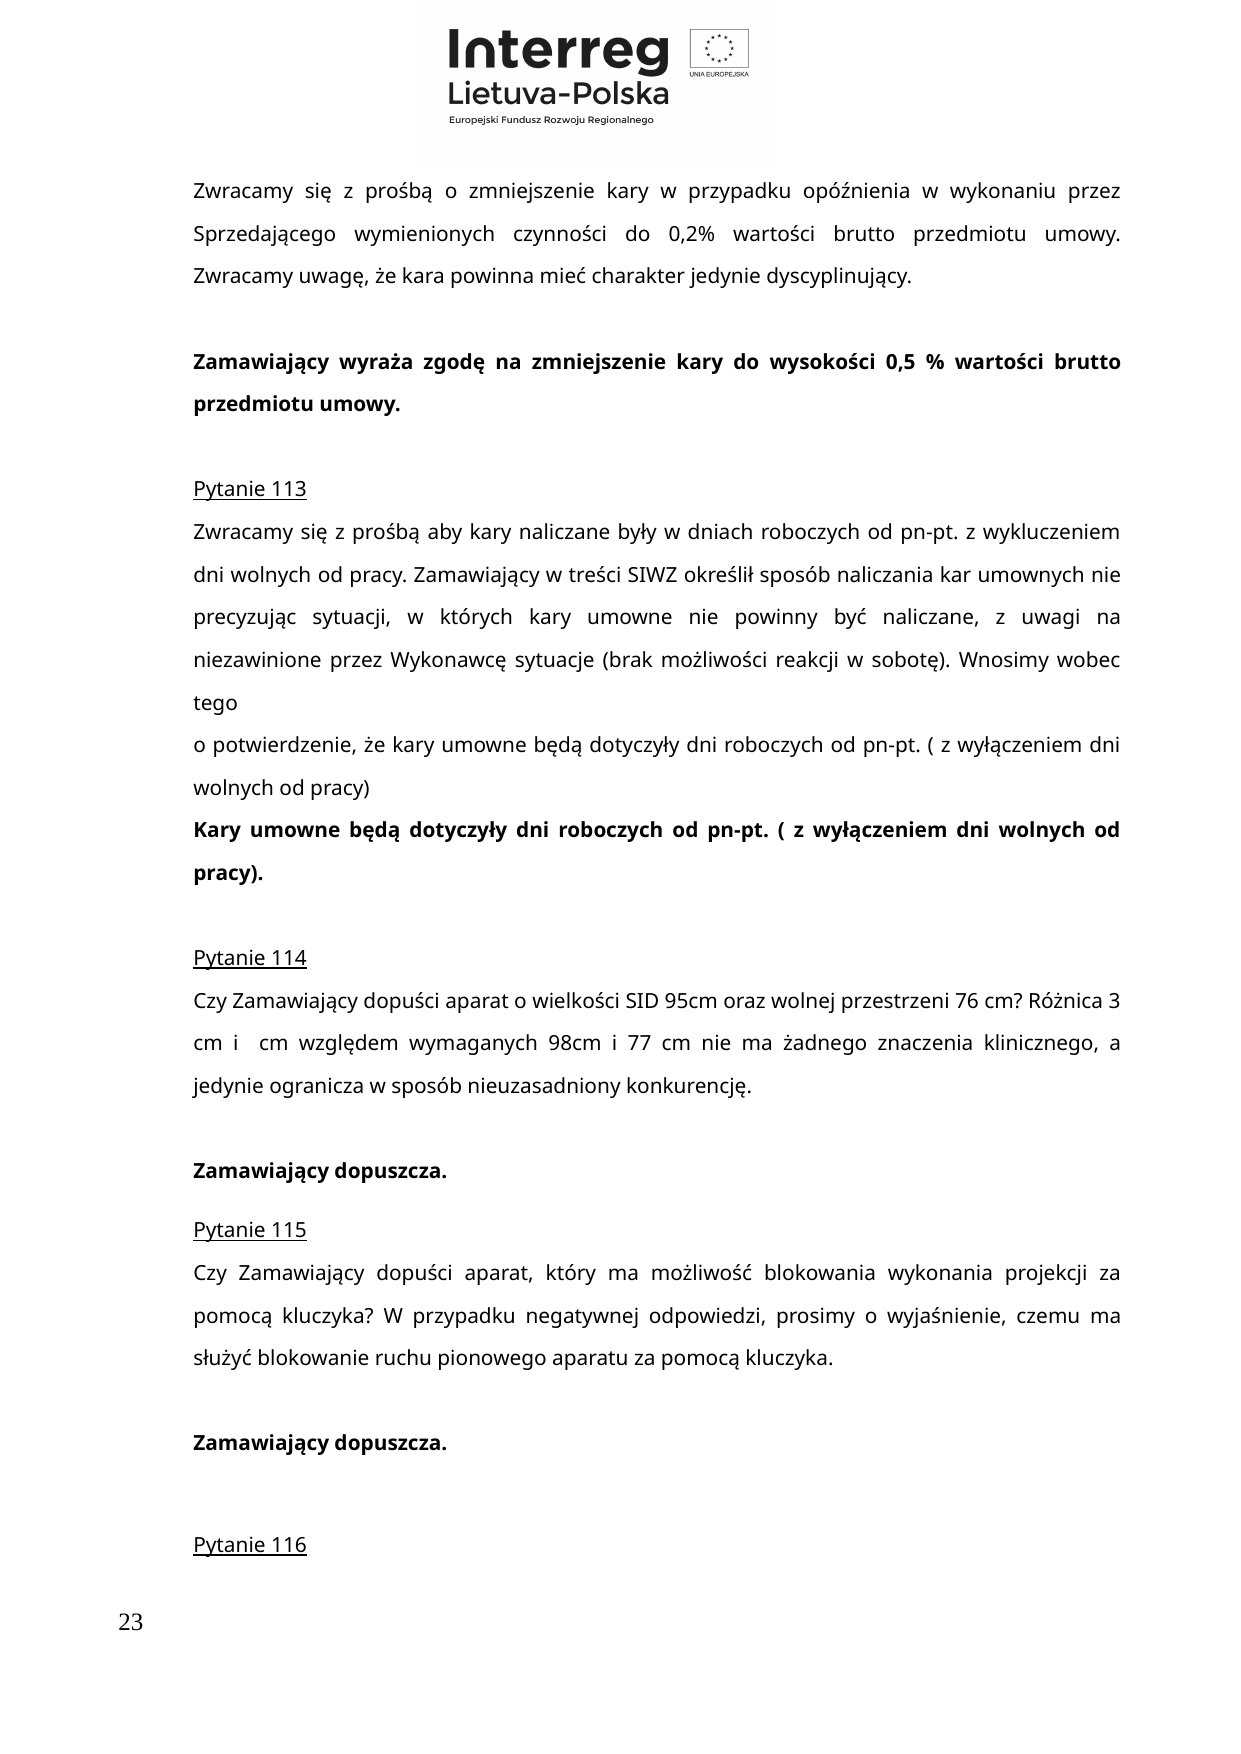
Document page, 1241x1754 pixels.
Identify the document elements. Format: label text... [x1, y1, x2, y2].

list Zwracamy się z prośbą o zmniejszenie kary w przypadku opóźnienia w wykonaniu przez Sprzedającego wymienionych czynności do 0,2% wartości brutto przedmiotu umowy. Zwracamy uwagę, że kara powinna mieć charakter jedynie dyscyplinujący. [156, 176, 1122, 290]
list Zamawiający wyraża zgodę na zmniejszenie kary do wysokości 0,5 % wartości brutto przedmiotu umowy. [156, 347, 1122, 418]
list Pytanie 115 [156, 1216, 1122, 1244]
list Zamawiający dopuszcza. [193, 1428, 1122, 1457]
list Zwracamy się z prośbą aby kary naliczane były w dniach roboczych od pn-pt. z wykluczeniem dni wolnych od pracy. Zamawiający w treści SIWZ określił sposób naliczania kar umownych nie precyzując sytuacji, w których kary umowne nie powinny być naliczane, z uwagi na niezawinione przez Wykonawcę sytuacje (brak możliwości reakcji w sobotę). Wnosimy wobec tego o potwierdzenie, że kary umowne będą dotyczyły dni roboczych od pn-pt. ( z wyłączeniem dni wolnych od pracy) [156, 517, 1122, 801]
list Zamawiający dopuszcza. [193, 1156, 1122, 1185]
picture [420, 0, 778, 169]
list Pytanie 113 [156, 474, 1122, 503]
list Czy Zamawiający dopuści aparat, który ma możliwość blokowania wykonania projekcji za pomocą kluczyka? W przypadku negatywnej odpowiedzi, prosimy o wyjaśnienie, czemu ma służyć blokowanie ruchu pionowego aparatu za pomocą kluczyka. [156, 1258, 1122, 1372]
list Pytanie 116 [156, 1530, 1122, 1559]
list Czy Zamawiający dopuści aparat o wielkości SID 95cm oraz wolnej przestrzeni 76 cm? Różnica 3 cm i cm względem wymaganych 98cm i 77 cm nie ma żadnego znaczenia klinicznego, a jedynie ogranicza w sposób nieuzasadniony konkurencję. [156, 986, 1122, 1099]
list Kary umowne będą dotyczyły dni roboczych od pn-pt. ( z wyłączeniem dni wolnych od pracy). [156, 815, 1122, 886]
list Pytanie 114 [156, 943, 1122, 972]
